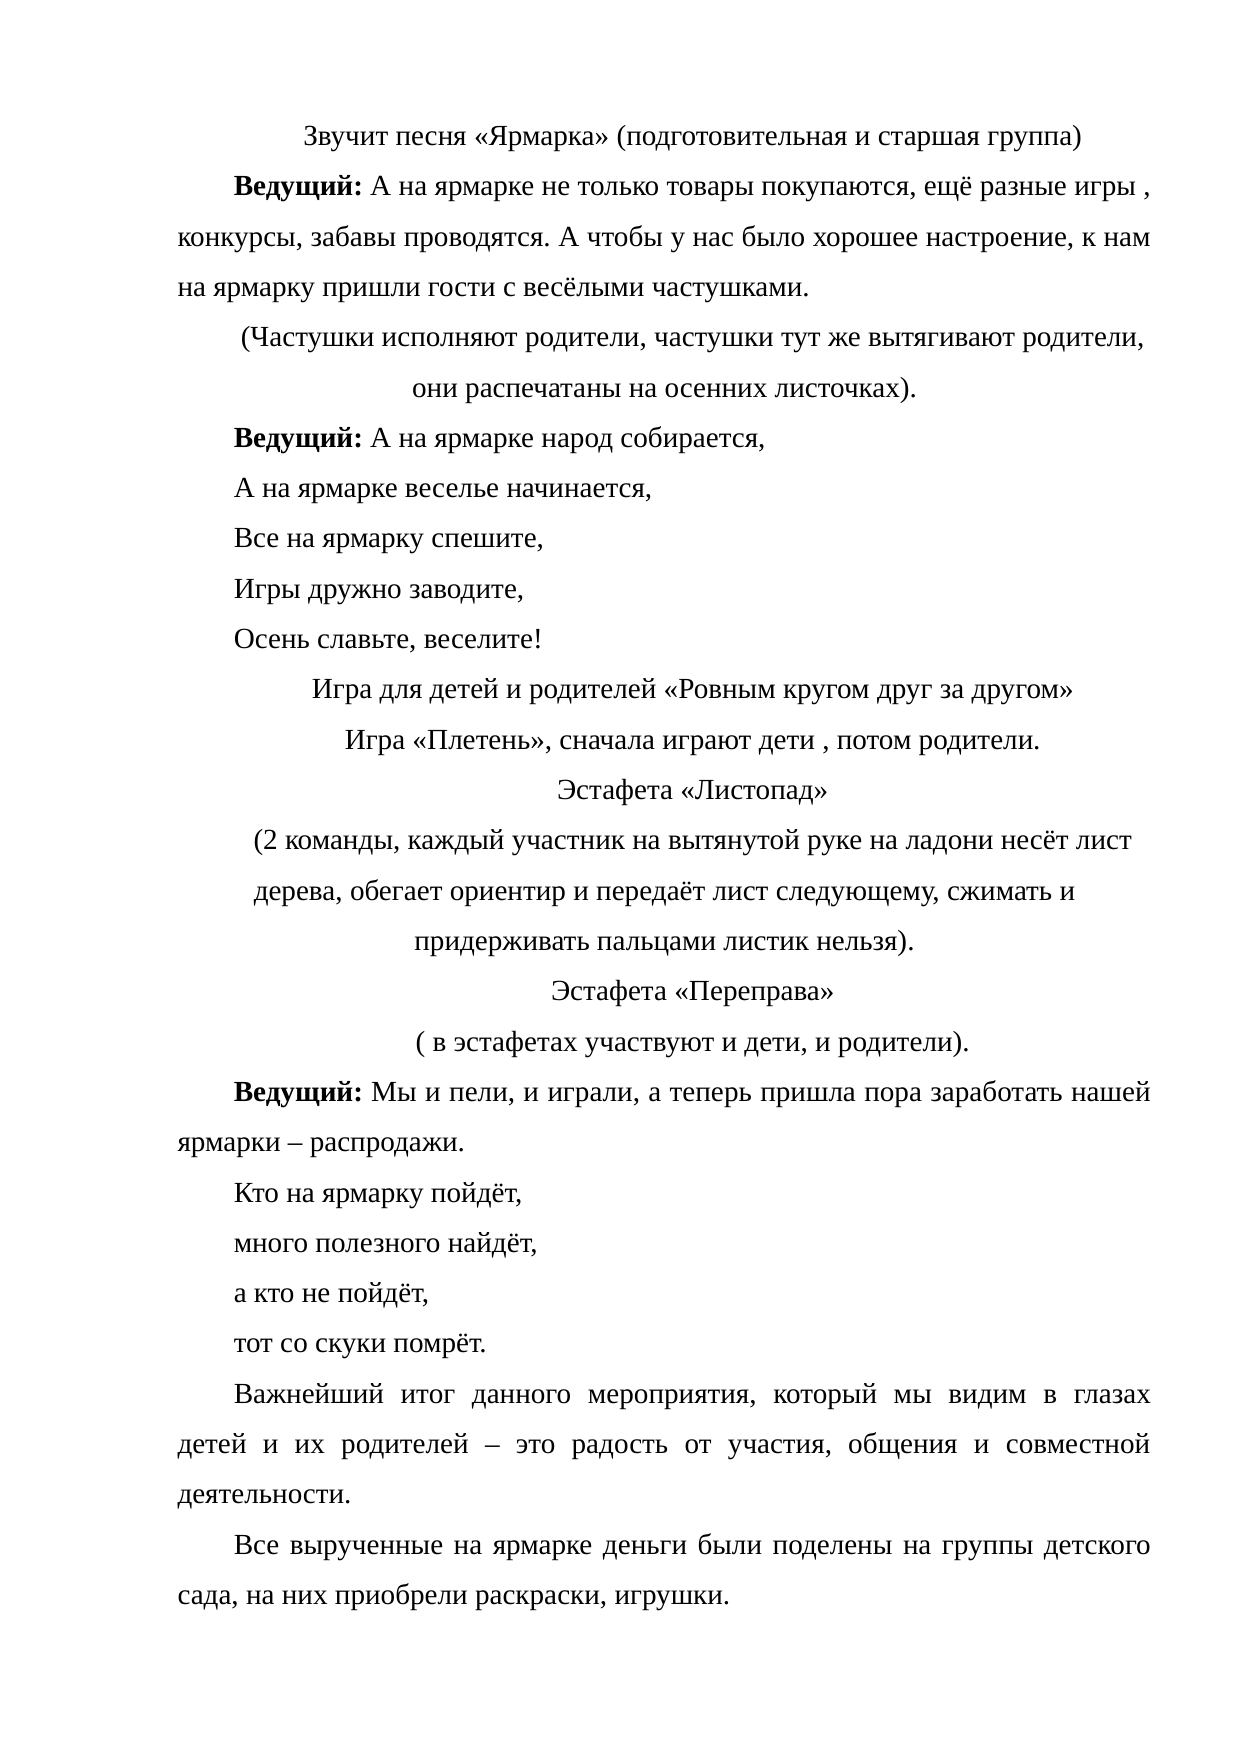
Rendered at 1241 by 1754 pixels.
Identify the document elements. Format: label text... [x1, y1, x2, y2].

text тот со скуки помрёт. [177, 1326, 1152, 1359]
text Игры дружно заводите, [177, 571, 1152, 604]
text ( в эстафетах участвуют и дети, и родители). [177, 1024, 1152, 1057]
text Ведущий: А на ярмарке не только товары покупаются, ещё разные игры , конкурсы, забавы проводятся. А чтобы у нас было хорошее настроение, к нам на ярмарку пришли гости с весёлыми частушками. [177, 168, 1152, 303]
text (Частушки исполняют родители, частушки тут же вытягивают родители, они распечатаны на осенних листочках). [177, 319, 1152, 403]
text (2 команды, каждый участник на вытянутой руке на ладони несёт лист дерева, обегает ориентир и передаёт лист следующему, сжимать и придерживать пальцами листик нельзя). [177, 822, 1152, 957]
text Игра «Плетень», сначала играют дети , потом родители. [177, 722, 1152, 755]
text Эстафета «Листопад» [177, 772, 1152, 806]
text Все на ярмарку спешите, [177, 521, 1152, 554]
text а кто не пойдёт, [177, 1275, 1152, 1309]
text Звучит песня «Ярмарка» (подготовительная и старшая группа) [177, 118, 1152, 152]
text А на ярмарке веселье начинается, [177, 470, 1152, 504]
text Все вырученные на ярмарке деньги были поделены на группы детского сада, на них приобрели раскраски, игрушки. [177, 1527, 1152, 1611]
text Осень славьте, веселите! [177, 621, 1152, 655]
text Ведущий: А на ярмарке народ собирается, [177, 420, 1152, 453]
text Кто на ярмарку пойдёт, [177, 1175, 1152, 1208]
text Эстафета «Переправа» [177, 973, 1152, 1007]
text Игра для детей и родителей «Ровным кругом друг за другом» [177, 672, 1152, 705]
text Ведущий: Мы и пели, и играли, а теперь пришла пора заработать нашей ярмарки – распродажи. [177, 1074, 1152, 1158]
text много полезного найдёт, [177, 1225, 1152, 1258]
text Важнейший итог данного мероприятия, который мы видим в глазах детей и их родителей – это радость от участия, общения и совместной деятельности. [177, 1376, 1152, 1510]
